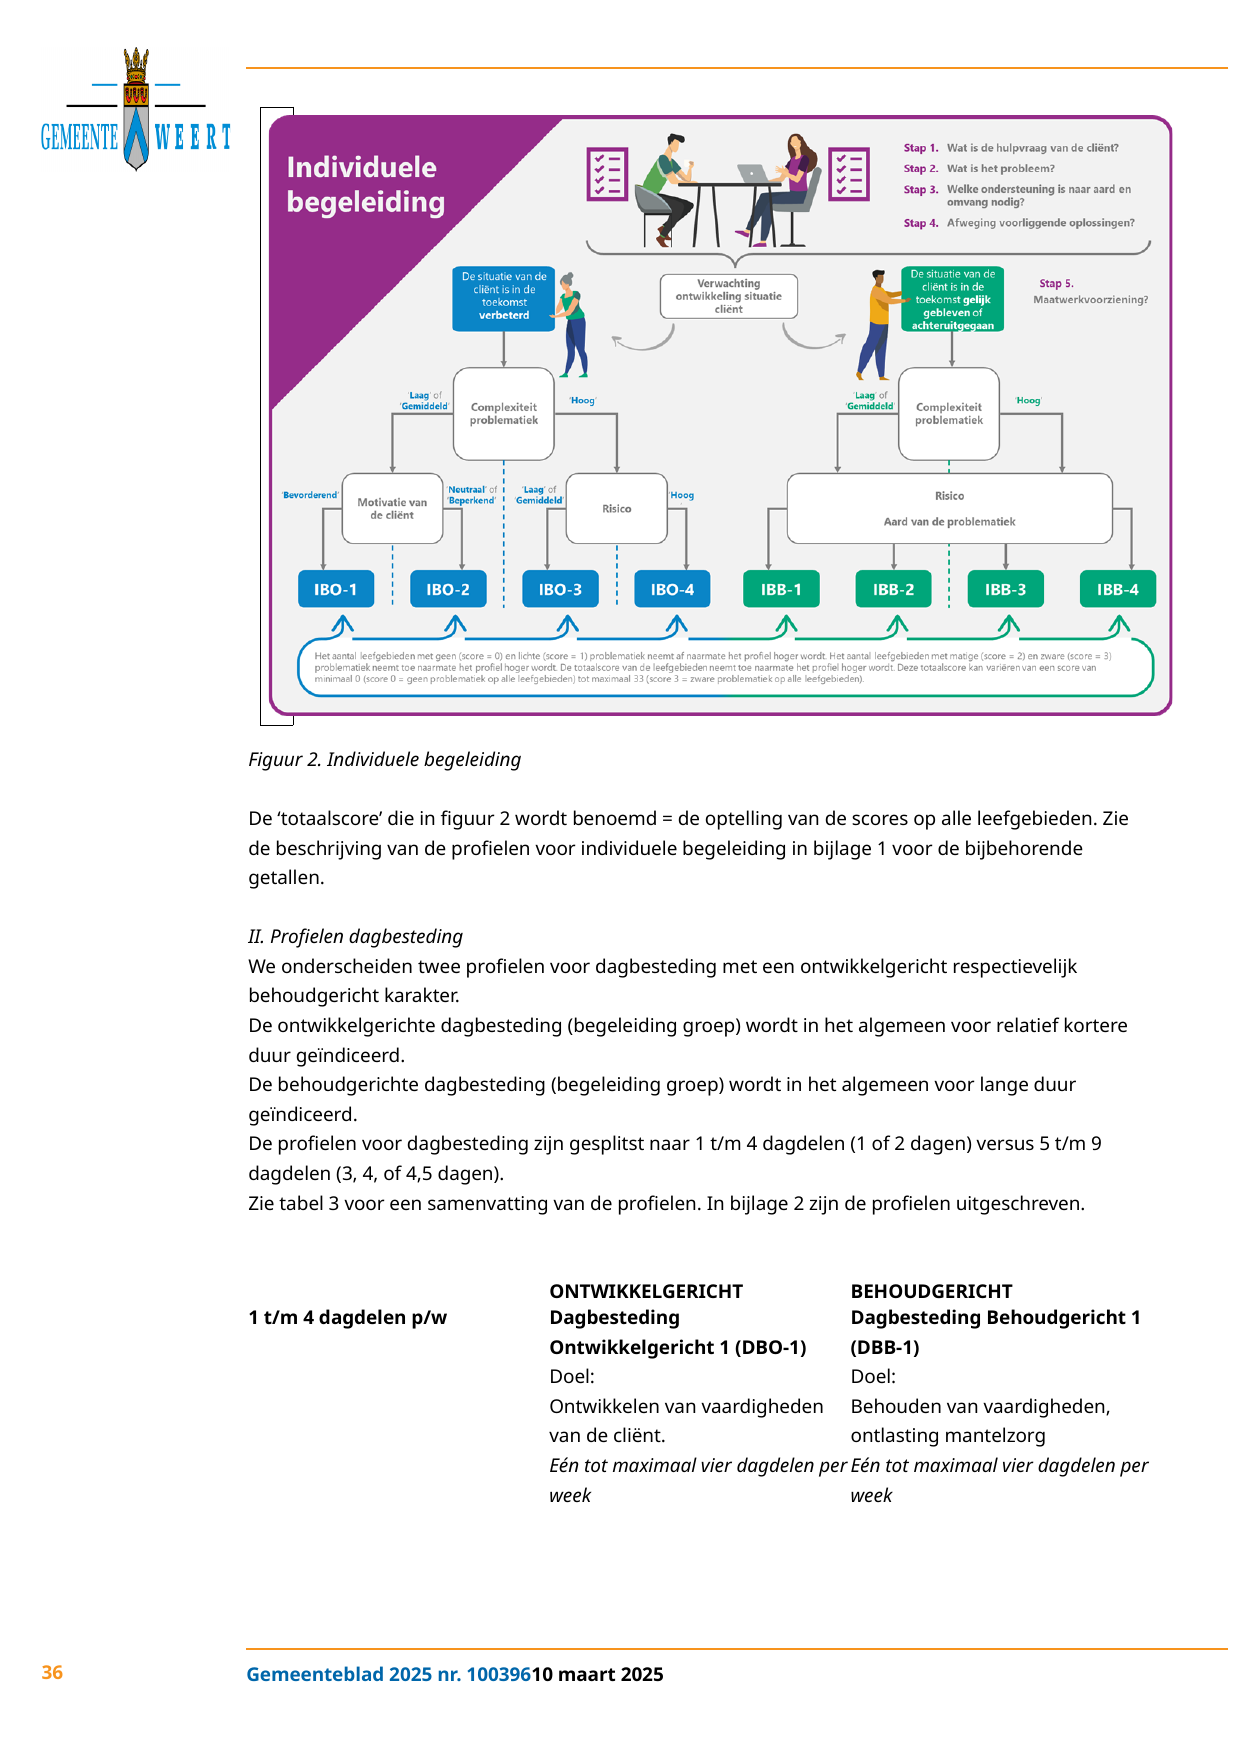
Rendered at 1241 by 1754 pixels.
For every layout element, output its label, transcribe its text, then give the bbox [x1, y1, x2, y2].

table_cell Dagbesteding Behoudgericht 1 (DBB-1) Doel: Behouden van vaardigheden, ontlasting mantelzorg Eén tot maximaal vier dagdelen per week [850, 1304, 1152, 1508]
table_header BEHOUDGERICHT [850, 1279, 1152, 1304]
table_header ONTWIKKELGERICHT [549, 1279, 850, 1304]
text Figuur 2. Individuele begeleiding [248, 746, 1152, 772]
picture [268, 115, 1173, 716]
text We onderscheiden twee profielen voor dagbesteding met een ontwikkelgericht respectievelijk behoudgericht karakter. [248, 953, 1152, 1008]
table_header [248, 1279, 549, 1304]
text De profielen voor dagbesteding zijn gesplitst naar 1 t/m 4 dagdelen (1 of 2 dagen) versus 5 t/m 9 dagdelen (3, 4, of 4,5 dagen). [248, 1131, 1152, 1186]
text De ‘totaalscore’ die in figuur 2 wordt benoemd = de optelling van de scores op alle leefgebieden. Zie de beschrijving van de profielen voor individuele begeleiding in bijlage 1 voor de bijbehorende getallen. [248, 805, 1152, 890]
table_cell 1 t/m 4 dagdelen p/w [248, 1304, 549, 1508]
table_cell Dagbesteding Ontwikkelgericht 1 (DBO-1) Doel: Ontwikkelen van vaardigheden van de cliënt. Eén tot maximaal vier dagdelen per week [549, 1304, 850, 1508]
text II. Profielen dagbesteding [248, 923, 1152, 949]
text Zie tabel 3 voor een samenvatting van de profielen. In bijlage 2 zijn de profielen uitgeschreven. [248, 1190, 1152, 1216]
text De behoudgerichte dagbesteding (begeleiding groep) wordt in het algemeen voor lange duur geïndiceerd. [248, 1071, 1152, 1127]
text De ontwikkelgerichte dagbesteding (begeleiding groep) wordt in het algemeen voor relatief kortere duur geïndiceerd. [248, 1012, 1152, 1068]
picture [41, 47, 231, 172]
